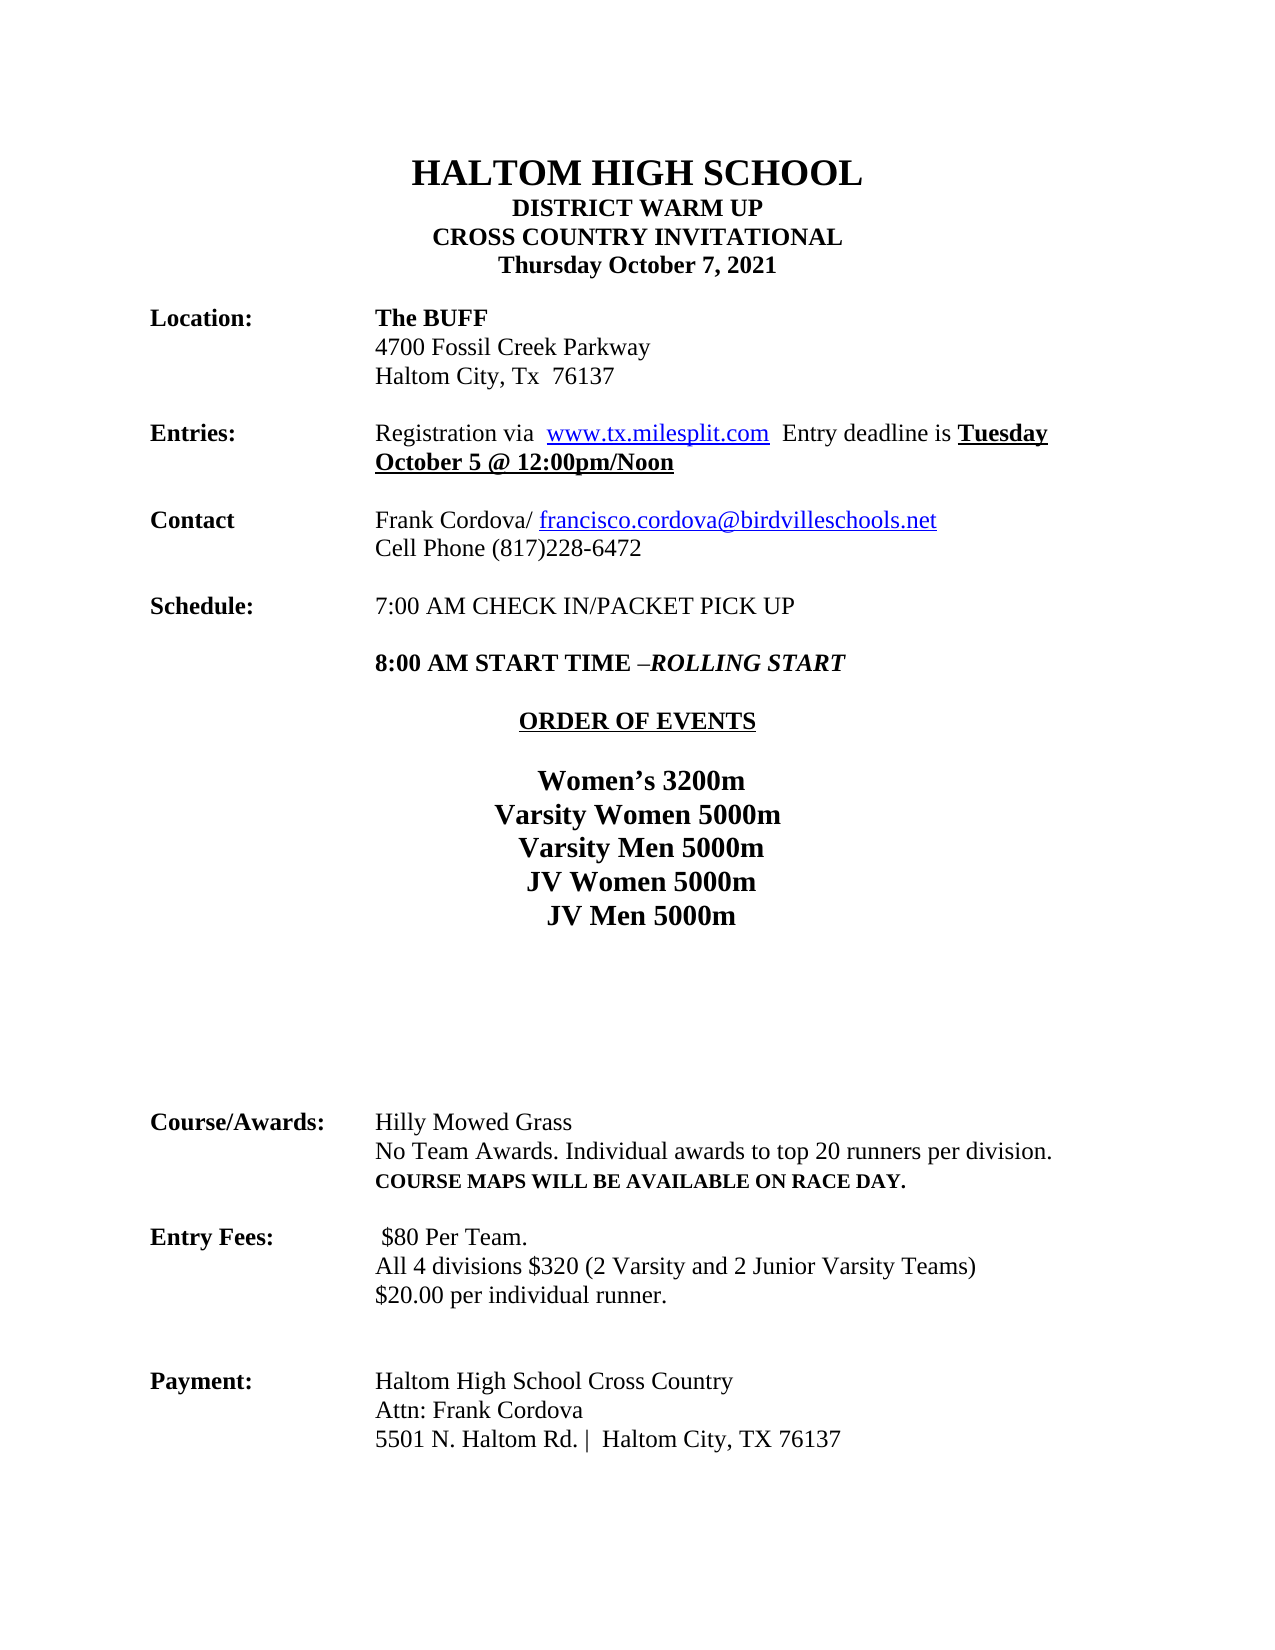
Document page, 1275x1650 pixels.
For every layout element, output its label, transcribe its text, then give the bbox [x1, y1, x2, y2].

text Course/Awards: Hilly Mowed Grass [150, 1107, 1050, 1136]
text Payment: Haltom High School Cross Country [150, 1366, 1125, 1395]
text ORDER OF EVENTS [150, 706, 1125, 735]
text DISTRICT WARM UP [150, 193, 1125, 222]
text Entry Fees: $80 Per Team. [150, 1222, 1125, 1251]
text Attn: Frank Cordova [150, 1395, 1125, 1423]
text JV Women 5000m [150, 864, 1125, 898]
text Schedule: 7:00 AM CHECK IN/PACKET PICK UP [150, 591, 1050, 620]
text Cell Phone (817)228-6472 [375, 533, 1050, 562]
text No Team Awards. Individual awards to top 20 runners per division. [150, 1136, 1125, 1165]
text JV Men 5000m [150, 898, 1125, 931]
text 8:00 AM START TIME –ROLLING START [150, 648, 1050, 677]
text Contact Frank Cordova/ francisco.cordova@birdvilleschools.net [150, 505, 1050, 533]
text 4700 Fossil Creek Parkway [150, 332, 1125, 361]
text Haltom City, Tx 76137 [150, 361, 1125, 390]
text Varsity Men 5000m [150, 831, 1125, 864]
text CROSS COUNTRY INVITATIONAL [150, 222, 1125, 251]
text HALTOM HIGH SCHOOL [150, 150, 1125, 193]
text Thursday October 7, 2021 [150, 251, 1125, 279]
text Varsity Women 5000m [150, 797, 1125, 831]
text Women’s 3200m [150, 763, 1125, 797]
text All 4 divisions $320 (2 Varsity and 2 Junior Varsity Teams) [300, 1251, 1125, 1280]
text 5501 N. Haltom Rd. | Haltom City, TX 76137 [150, 1423, 1125, 1454]
text Location: The BUFF [150, 303, 1125, 332]
text $20.00 per individual runner. [300, 1280, 1125, 1308]
text Entries: Registration via www.tx.milesplit.com Entry deadline is Tuesday October 5 @ 12:00pm/Noon [150, 418, 1050, 476]
text COURSE MAPS WILL BE AVAILABLE ON RACE DAY. [150, 1165, 1125, 1193]
